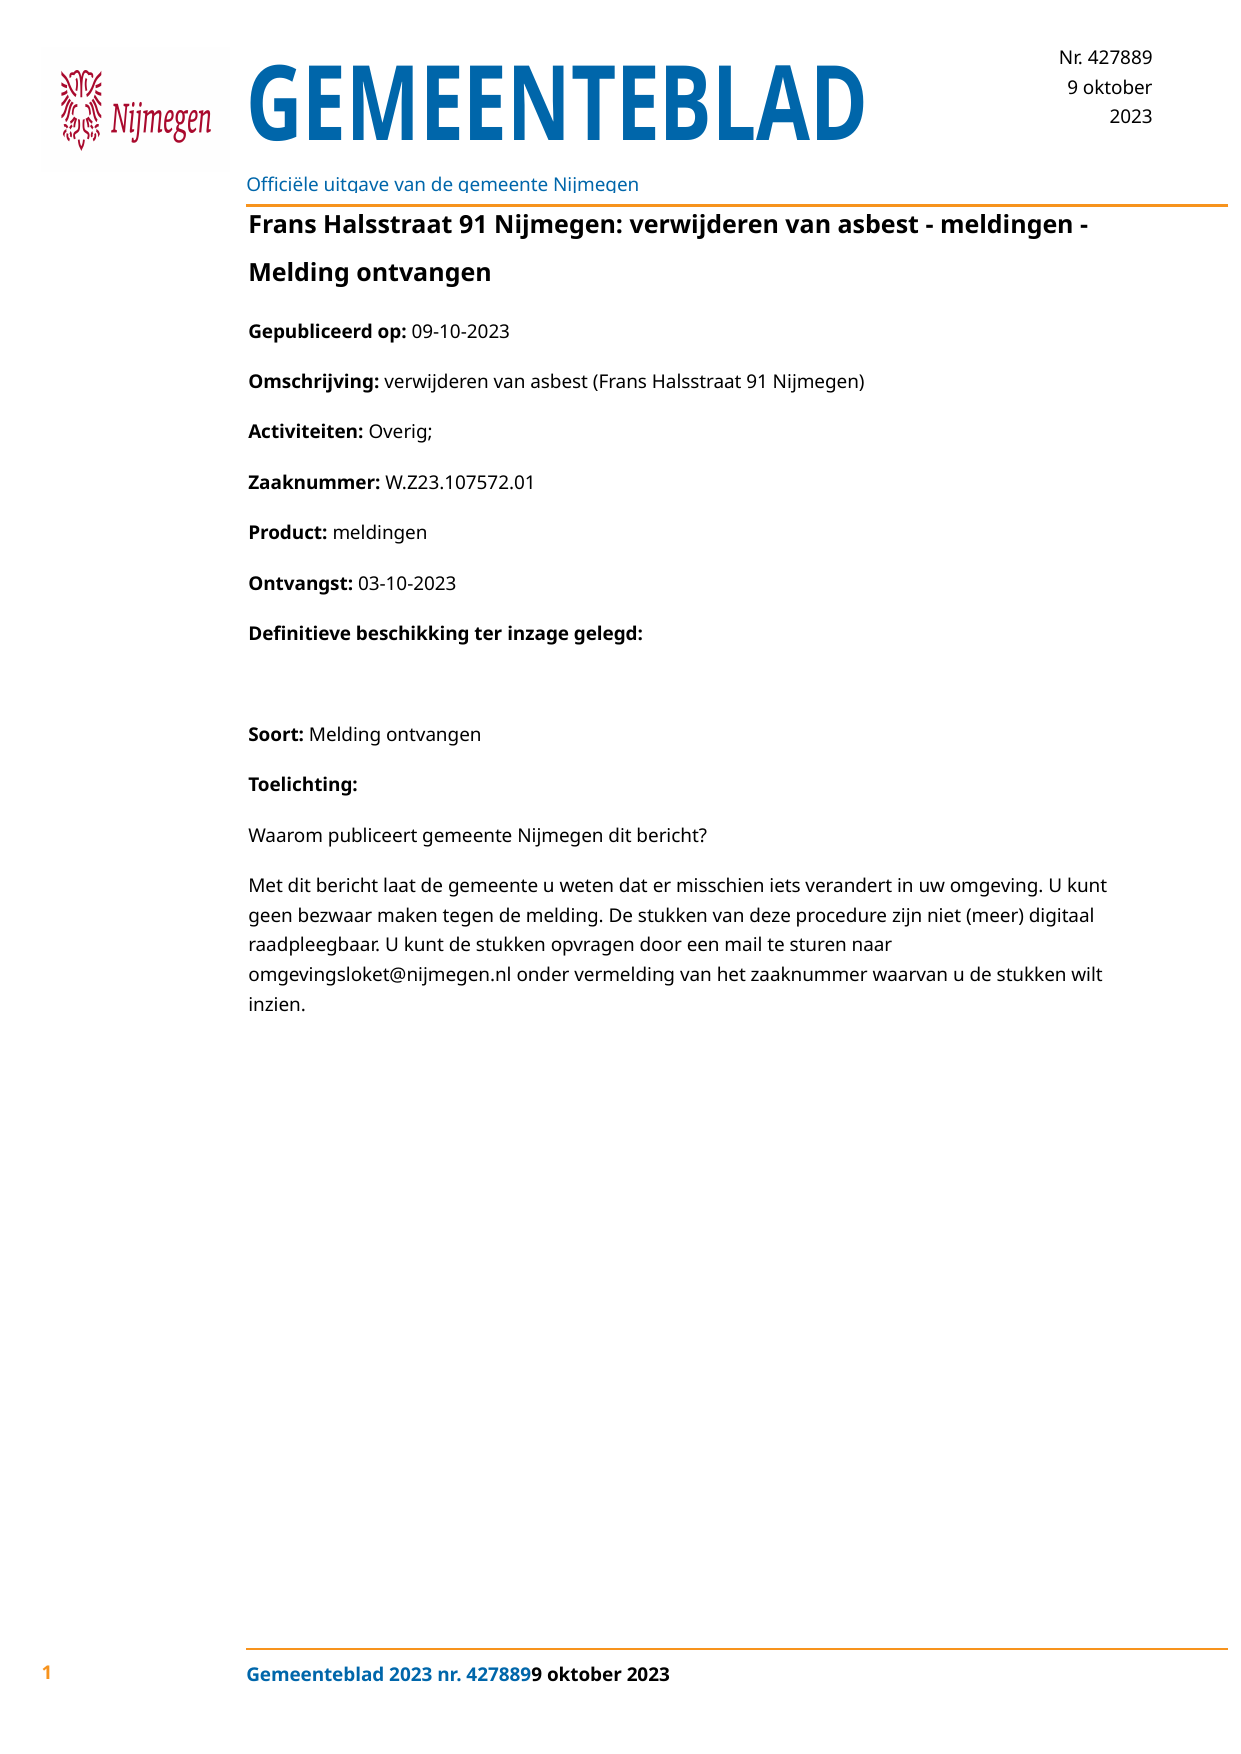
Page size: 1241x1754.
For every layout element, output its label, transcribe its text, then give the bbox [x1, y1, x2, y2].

text Definitieve beschikking ter inzage gelegd: [248, 620, 1152, 646]
text Frans Halsstraat 91 Nijmegen: verwijderen van asbest - meldingen - Melding ontvangen [248, 207, 1152, 288]
text Omschrijving: verwijderen van asbest (Frans Halsstraat 91 Nijmegen) [248, 368, 1152, 394]
text Gepubliceerd op: 09-10-2023 [248, 318, 1152, 344]
text Product: meldingen [248, 519, 1152, 545]
text Met dit bericht laat de gemeente u weten dat er misschien iets verandert in uw omgeving. U kunt geen bezwaar maken tegen de melding. De stukken van deze procedure zijn niet (meer) digitaal raadpleegbaar. U kunt de stukken opvragen door een mail te sturen naar omgevingsloket@nijmegen.nl onder vermelding van het zaaknummer waarvan u de stukken wilt inzien. [248, 872, 1152, 1017]
picture [41, 47, 231, 172]
text Activiteiten: Overig; [248, 419, 1152, 444]
text Toelichting: [248, 772, 1152, 797]
text Waarom publiceert gemeente Nijmegen dit bericht? [248, 822, 1152, 848]
text Zaaknummer: W.Z23.107572.01 [248, 469, 1152, 495]
text Soort: Melding ontvangen [248, 721, 1152, 747]
text Ontvangst: 03-10-2023 [248, 570, 1152, 596]
